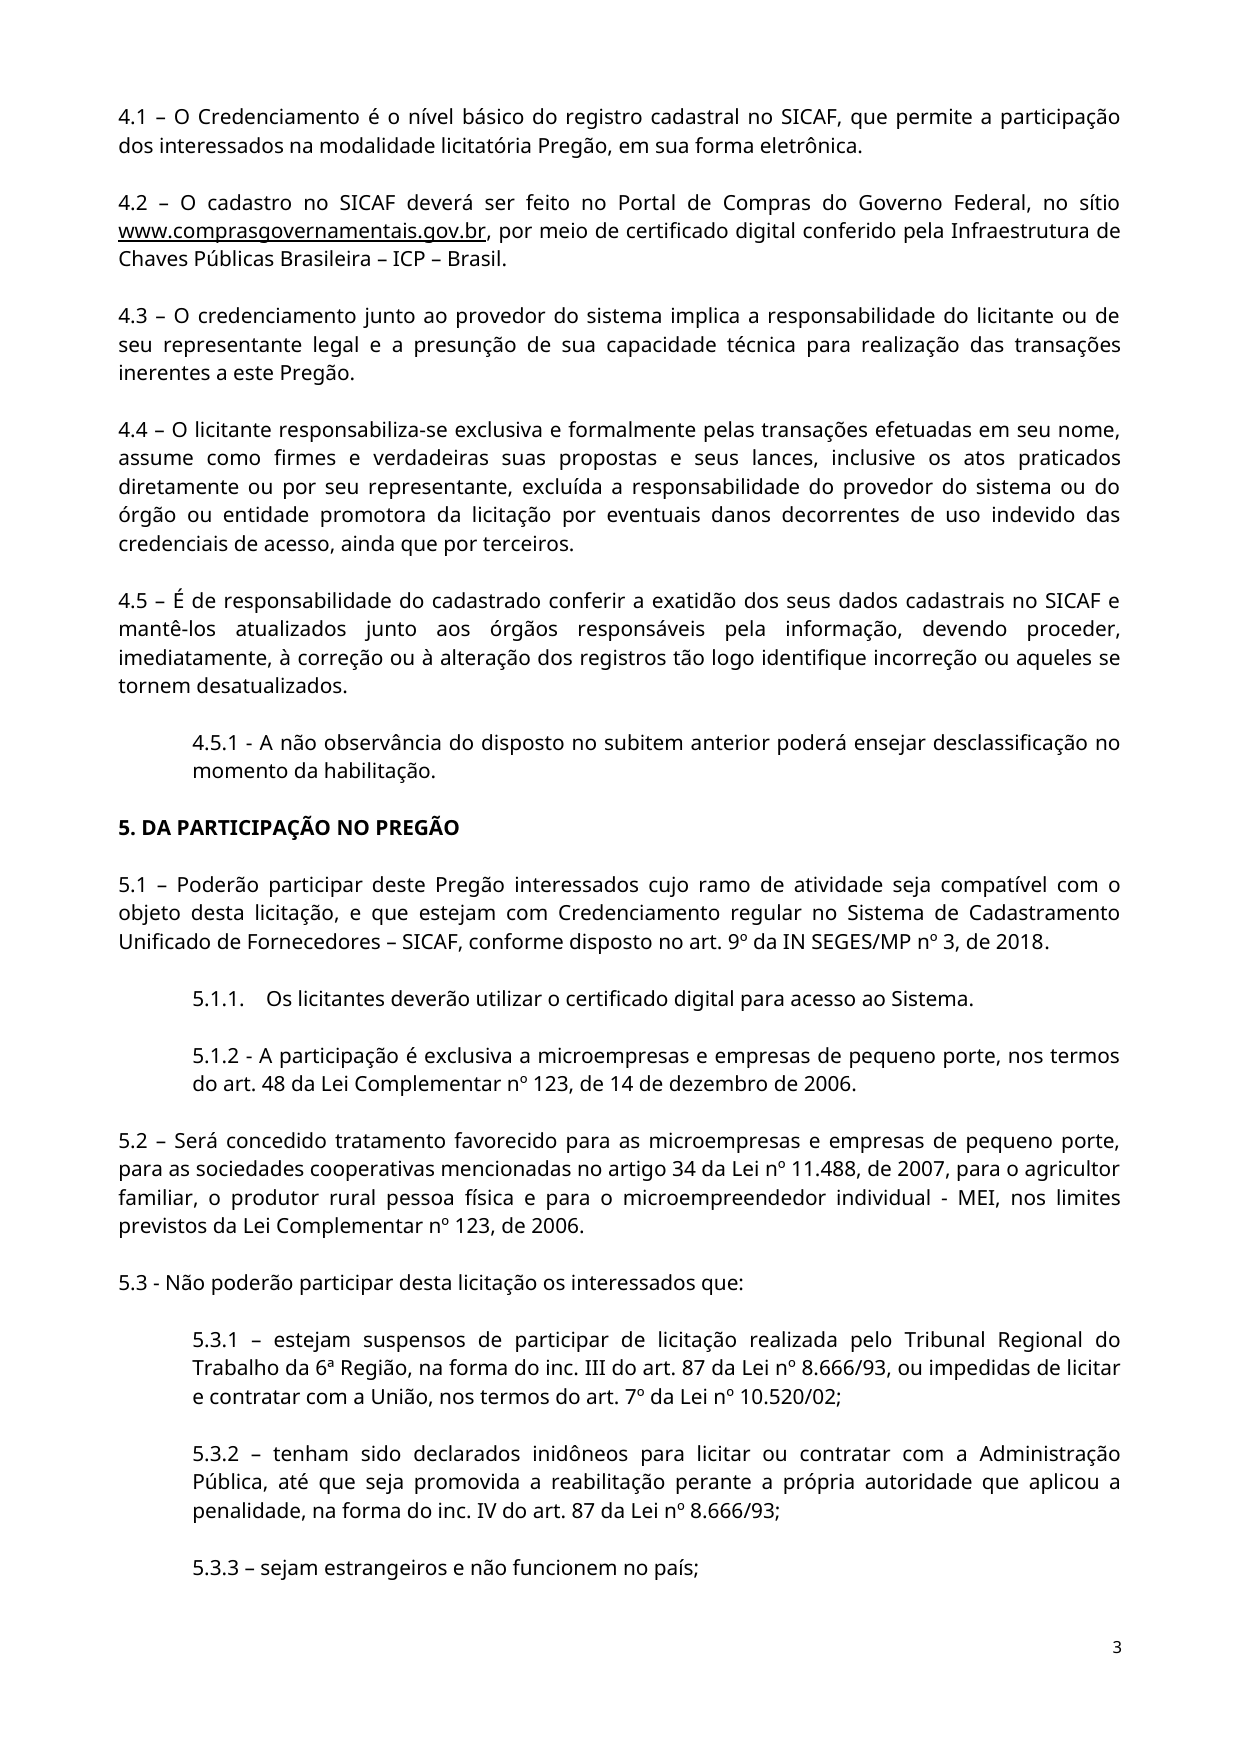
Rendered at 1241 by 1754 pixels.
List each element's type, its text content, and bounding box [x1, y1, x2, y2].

list 5.1.1. Os licitantes deverão utilizar o certificado digital para acesso ao Sistema. [192, 984, 1122, 1012]
list 5.1 – Poderão participar deste Pregão interessados cujo ramo de atividade seja compatível com o objeto desta licitação, e que estejam com Credenciamento regular no Sistema de Cadastramento Unificado de Fornecedores – SICAF, conforme disposto no art. 9º da IN SEGES/MP nº 3, de 2018. [118, 870, 1122, 955]
list 5.1.2 - A participação é exclusiva a microempresas e empresas de pequeno porte, nos termos do art. 48 da Lei Complementar nº 123, de 14 de dezembro de 2006. [192, 1041, 1122, 1098]
text 5.2 – Será concedido tratamento favorecido para as microempresas e empresas de pequeno porte, para as sociedades cooperativas mencionadas no artigo 34 da Lei nº 11.488, de 2007, para o agricultor familiar, o produtor rural pessoa física e para o microempreendedor individual - MEI, nos limites previstos da Lei Complementar nº 123, de 2006. [118, 1126, 1122, 1240]
text 5.3 - Não poderão participar desta licitação os interessados que: [118, 1268, 1122, 1297]
text 4.1 – O Credenciamento é o nível básico do registro cadastral no SICAF, que permite a participação dos interessados na modalidade licitatória Pregão, em sua forma eletrônica. [118, 102, 1122, 159]
text 4.4 – O licitante responsabiliza-se exclusiva e formalmente pelas transações efetuadas em seu nome, assume como firmes e verdadeiras suas propostas e seus lances, inclusive os atos praticados diretamente ou por seu representante, excluída a responsabilidade do provedor do sistema ou do órgão ou entidade promotora da licitação por eventuais danos decorrentes de uso indevido das credenciais de acesso, ainda que por terceiros. [118, 415, 1122, 557]
text 5.3.3 – sejam estrangeiros e não funcionem no país; [192, 1553, 1122, 1581]
text 4.3 – O credenciamento junto ao provedor do sistema implica a responsabilidade do licitante ou de seu representante legal e a presunção de sua capacidade técnica para realização das transações inerentes a este Pregão. [118, 301, 1122, 387]
text 4.5 – É de responsabilidade do cadastrado conferir a exatidão dos seus dados cadastrais no SICAF e mantê-los atualizados junto aos órgãos responsáveis pela informação, devendo proceder, imediatamente, à correção ou à alteração dos registros tão logo identifique incorreção ou aqueles se tornem desatualizados. [118, 586, 1122, 699]
text 5. DA PARTICIPAÇÃO NO PREGÃO [118, 813, 1122, 842]
text 5.3.1 – estejam suspensos de participar de licitação realizada pelo Tribunal Regional do Trabalho da 6ª Região, na forma do inc. III do art. 87 da Lei nº 8.666/93, ou impedidas de licitar e contratar com a União, nos termos do art. 7º da Lei nº 10.520/02; [192, 1325, 1122, 1410]
text 5.3.2 – tenham sido declarados inidôneos para licitar ou contratar com a Administração Pública, até que seja promovida a reabilitação perante a própria autoridade que aplicou a penalidade, na forma do inc. IV do art. 87 da Lei nº 8.666/93; [192, 1439, 1122, 1524]
text 4.5.1 - A não observância do disposto no subitem anterior poderá ensejar desclassificação no momento da habilitação. [192, 728, 1122, 785]
text 4.2 – O cadastro no SICAF deverá ser feito no Portal de Compras do Governo Federal, no sítio www.comprasgovernamentais.gov.br, por meio de certificado digital conferido pela Infraestrutura de Chaves Públicas Brasileira – ICP – Brasil. [118, 188, 1122, 273]
